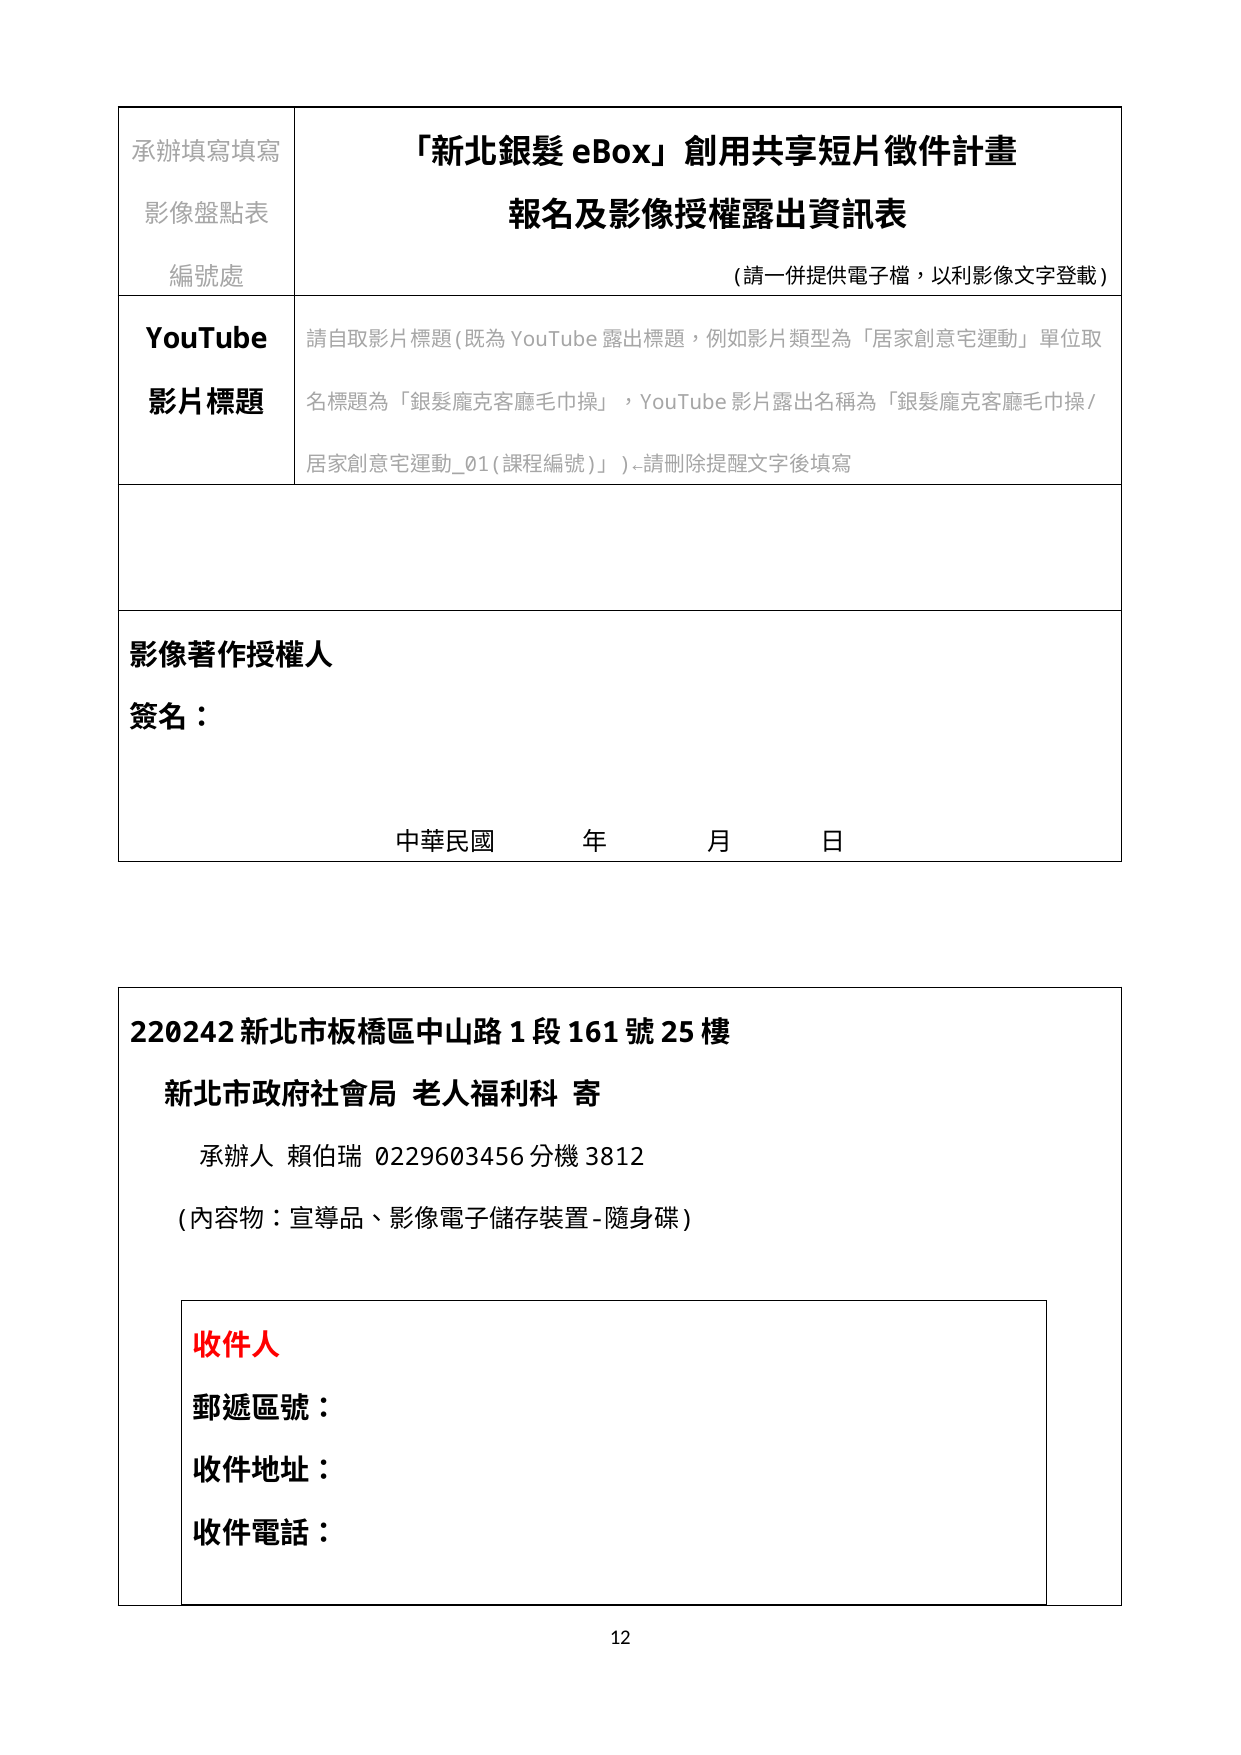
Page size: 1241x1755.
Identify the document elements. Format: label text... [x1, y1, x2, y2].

table_cell YouTube 影片標題 [119, 296, 294, 483]
table_cell 影像著作授權人 簽名： 中華民國 年 月 日 [119, 611, 1121, 861]
table_cell [119, 485, 1121, 609]
table_header 220242新北市板橋區中山路1段161號25樓 新北市政府社會局 老人福利科 寄 承辦人 賴伯瑞 0229603456分機3812 (內容物：宣導品、影像電子儲存裝置-隨身碟) [119, 988, 1121, 1605]
table_header 收件人 郵遞區號： 收件地址： 收件電話： [182, 1301, 1046, 1604]
table_cell 請自取影片標題(既為YouTube露出標題，例如影片類型為「居家創意宅運動」單位取名標題為「銀髮龐克客廳毛巾操」，YouTube影片露出名稱為「銀髮龐克客廳毛巾操/居家創意宅運動_01(課程編號)」)←請刪除提醒文字後填寫 [295, 296, 1121, 483]
table_header 「新北銀髮eBox」創用共享短片徵件計畫 報名及影像授權露出資訊表 (請一併提供電子檔，以利影像文字登載) [295, 108, 1121, 295]
table_header 承辦填寫填寫影像盤點表 編號處 [119, 108, 294, 295]
